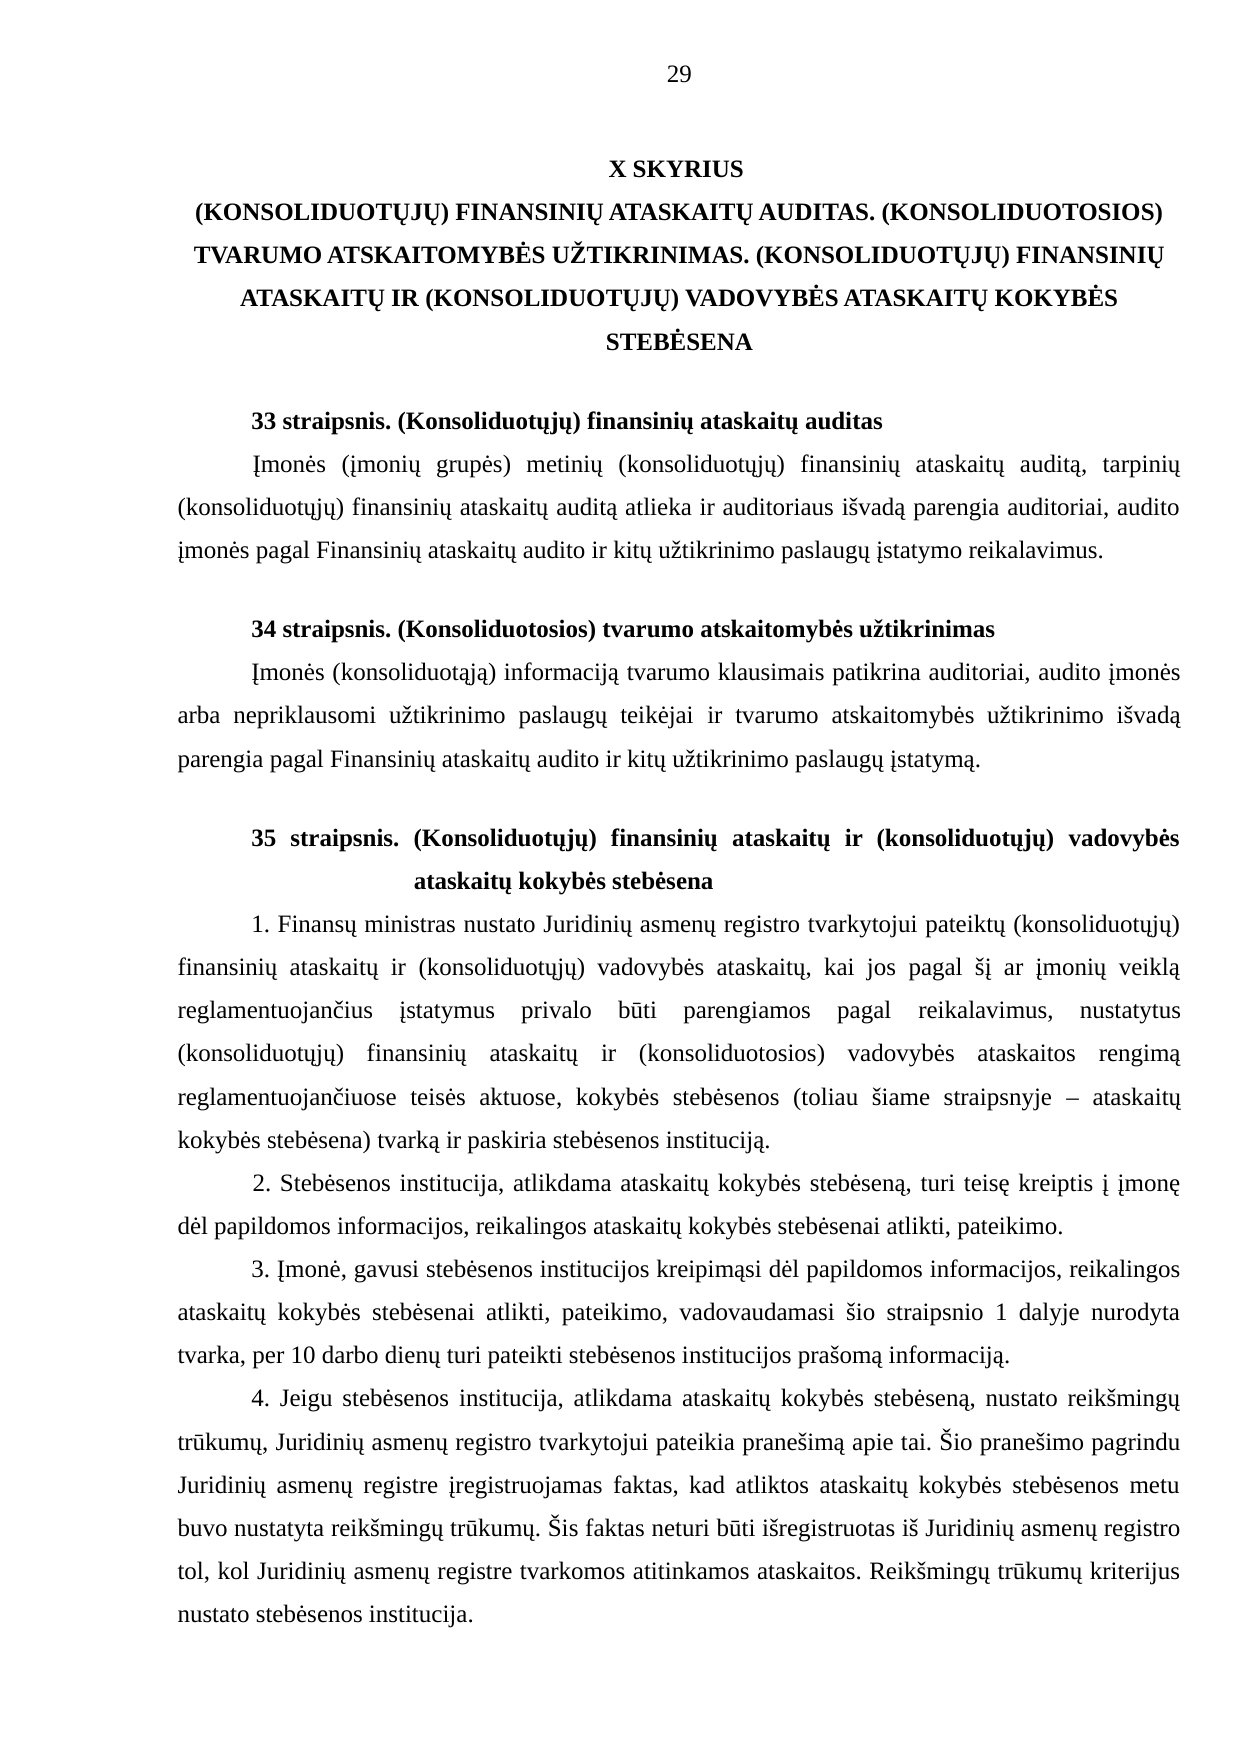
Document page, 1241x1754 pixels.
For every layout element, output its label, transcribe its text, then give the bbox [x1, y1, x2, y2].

text 33 straipsnis. (Konsoliduotųjų) finansinių ataskaitų auditas [251, 406, 1181, 434]
text X SKYRIUS [177, 154, 1181, 183]
text (KONSOLIDUOTŲJŲ) FINANSINIŲ ATASKAITŲ AUDITAS. (KONSOLIDUOTOSIOS) TVARUMO ATSKAITOMYBĖS UŽTIKRINIMAS. (KONSOLIDUOTŲJŲ) FINANSINIŲ ATASKAITŲ IR (KONSOLIDUOTŲJŲ) VADOVYBĖS ATASKAITŲ KOKYBĖS STEBĖSENA [177, 197, 1181, 355]
text 2. Stebėsenos institucija, atlikdama ataskaitų kokybės stebėseną, turi teisę kreiptis į įmonę dėl papildomos informacijos, reikalingos ataskaitų kokybės stebėsenai atlikti, pateikimo. [177, 1168, 1181, 1240]
text 1. Finansų ministras nustato Juridinių asmenų registro tvarkytojui pateiktų (konsoliduotųjų) finansinių ataskaitų ir (konsoliduotųjų) vadovybės ataskaitų, kai jos pagal šį ar įmonių veiklą reglamentuojančius įstatymus privalo būti parengiamos pagal reikalavimus, nustatytus (konsoliduotųjų) finansinių ataskaitų ir (konsoliduotosios) vadovybės ataskaitos rengimą reglamentuojančiuose teisės aktuose, kokybės stebėsenos (toliau šiame straipsnyje – ataskaitų kokybės stebėsena) tvarką ir paskiria stebėsenos instituciją. [177, 909, 1181, 1153]
text 3. Įmonė, gavusi stebėsenos institucijos kreipimąsi dėl papildomos informacijos, reikalingos ataskaitų kokybės stebėsenai atlikti, pateikimo, vadovaudamasi šio straipsnio 1 dalyje nurodyta tvarka, per 10 darbo dienų turi pateikti stebėsenos institucijos prašomą informaciją. [177, 1254, 1181, 1369]
text 4. Jeigu stebėsenos institucija, atlikdama ataskaitų kokybės stebėseną, nustato reikšmingų trūkumų, Juridinių asmenų registro tvarkytojui pateikia pranešimą apie tai. Šio pranešimo pagrindu Juridinių asmenų registre įregistruojamas faktas, kad atliktos ataskaitų kokybės stebėsenos metu buvo nustatyta reikšmingų trūkumų. Šis faktas neturi būti išregistruotas iš Juridinių asmenų registro tol, kol Juridinių asmenų registre tvarkomos atitinkamos ataskaitos. Reikšmingų trūkumų kriterijus nustato stebėsenos institucija. [177, 1383, 1181, 1628]
text Įmonės (įmonių grupės) metinių (konsoliduotųjų) finansinių ataskaitų auditą, tarpinių (konsoliduotųjų) finansinių ataskaitų auditą atlieka ir auditoriaus išvadą parengia auditoriai, audito įmonės pagal Finansinių ataskaitų audito ir kitų užtikrinimo paslaugų įstatymo reikalavimus. [177, 449, 1181, 564]
text 34 straipsnis. (Konsoliduotosios) tvarumo atskaitomybės užtikrinimas [177, 614, 1181, 643]
text Įmonės (konsoliduotąją) informaciją tvarumo klausimais patikrina auditoriai, audito įmonės arba nepriklausomi užtikrinimo paslaugų teikėjai ir tvarumo atskaitomybės užtikrinimo išvadą parengia pagal Finansinių ataskaitų audito ir kitų užtikrinimo paslaugų įstatymą. [177, 657, 1181, 772]
text 35 straipsnis. (Konsoliduotųjų) finansinių ataskaitų ir (konsoliduotųjų) vadovybės ataskaitų kokybės stebėsena [251, 823, 1181, 895]
